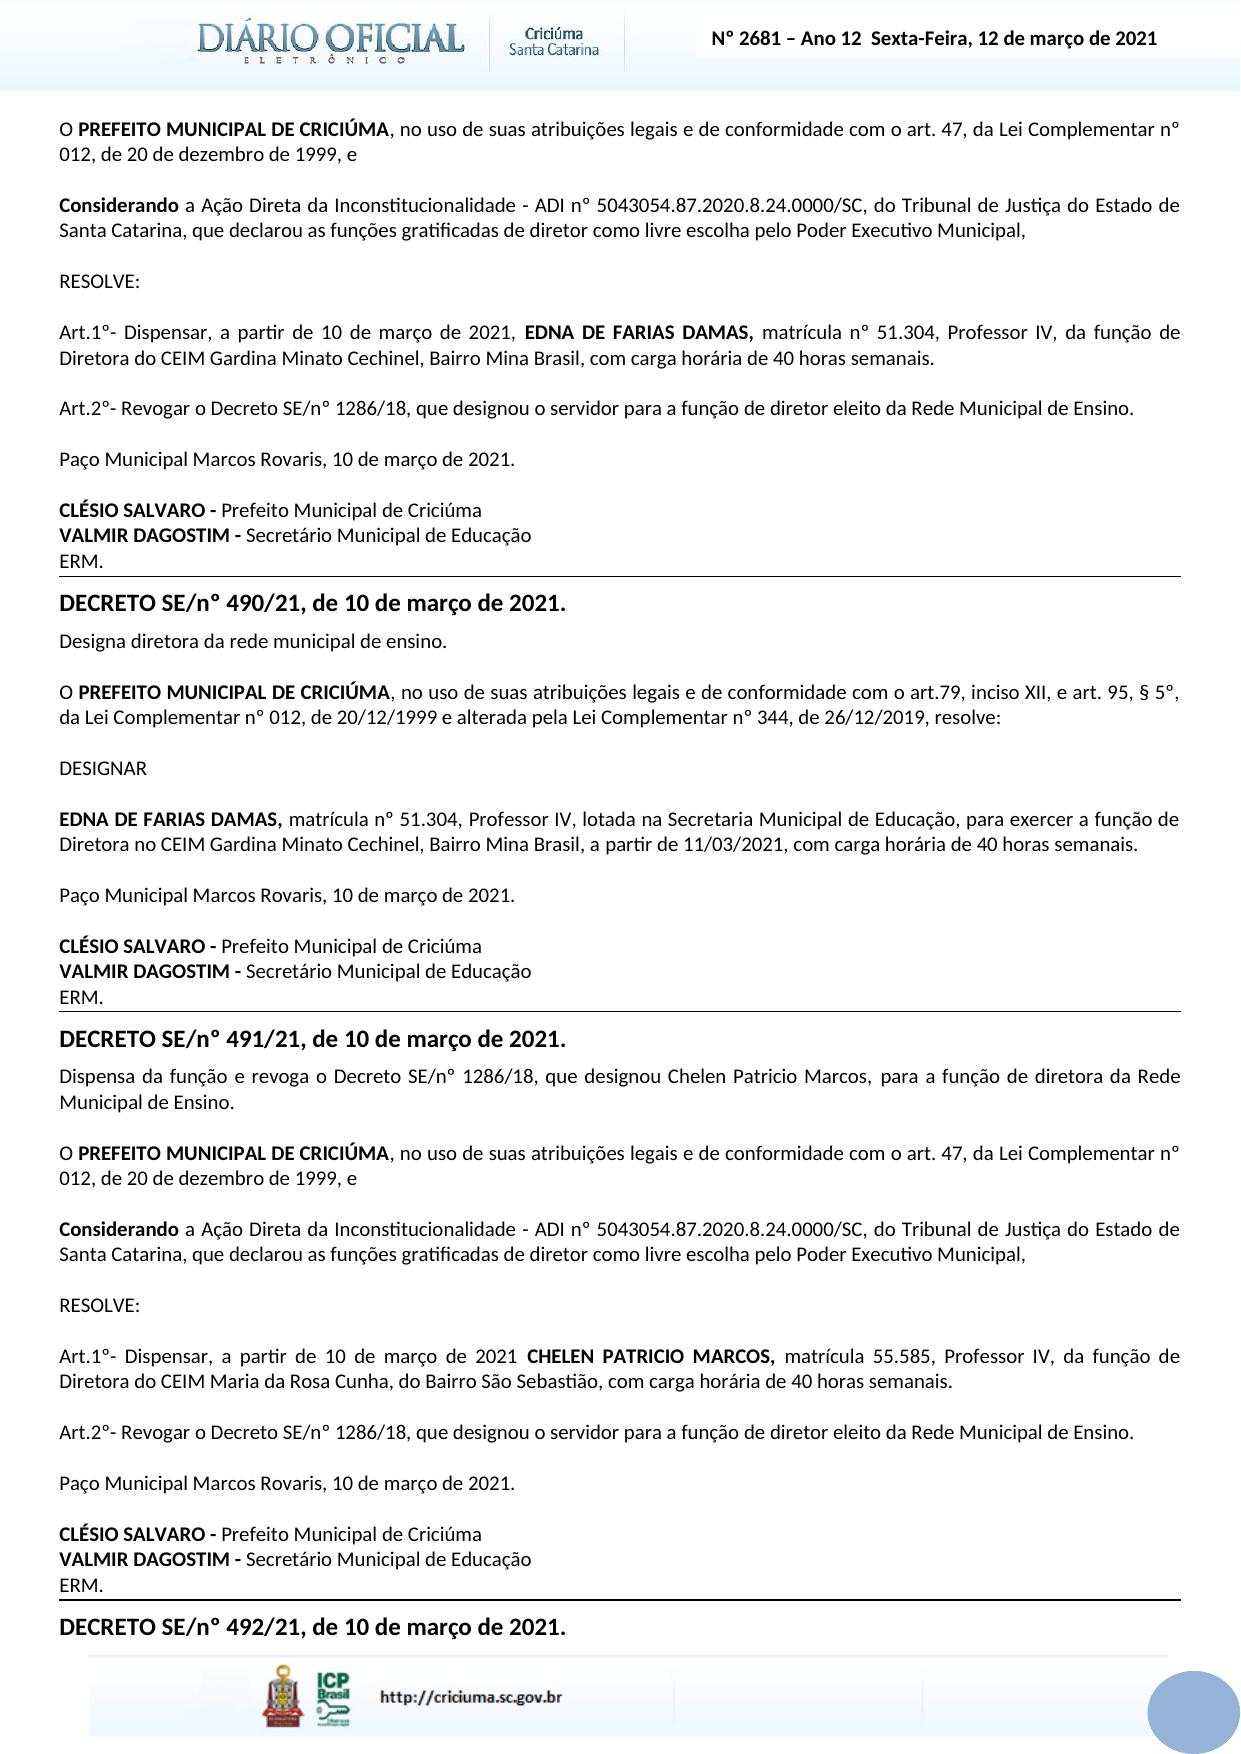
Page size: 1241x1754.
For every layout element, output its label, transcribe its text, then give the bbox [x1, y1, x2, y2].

text DECRETO SE/nº 492/21, de 10 de março de 2021. [59, 1611, 1181, 1642]
text O PREFEITO MUNICIPAL DE CRICIÚMA, no uso de suas atribuições legais e de conformidade com o art. 47, da Lei Complementar nº 012, de 20 de dezembro de 1999, e [59, 116, 1181, 167]
text Dispensa da função e revoga o Decreto SE/nº 1286/18, que designou Chelen Patricio Marcos, para a função de diretora da Rede Municipal de Ensino. [59, 1064, 1181, 1114]
text ERM. [59, 548, 1181, 576]
text DECRETO SE/nº 490/21, de 10 de março de 2021. [59, 587, 1181, 618]
text CLÉSIO SALVARO - Prefeito Municipal de Criciúma [59, 1521, 1181, 1547]
text O PREFEITO MUNICIPAL DE CRICIÚMA, no uso de suas atribuições legais e de conformidade com o art. 47, da Lei Complementar nº 012, de 20 de dezembro de 1999, e [59, 1140, 1181, 1191]
text CLÉSIO SALVARO - Prefeito Municipal de Criciúma [59, 497, 1181, 523]
text Considerando a Ação Direta da Inconstitucionalidade - ADI nº 5043054.87.2020.8.24.0000/SC, do Tribunal de Justiça do Estado de Santa Catarina, que declarou as funções gratificadas de diretor como livre escolha pelo Poder Executivo Municipal, [59, 1216, 1181, 1267]
text DECRETO SE/nº 491/21, de 10 de março de 2021. [59, 1023, 1181, 1053]
text EDNA DE FARIAS DAMAS, matrícula nº 51.304, Professor IV, lotada na Secretaria Municipal de Educação, para exercer a função de Diretora no CEIM Gardina Minato Cechinel, Bairro Mina Brasil, a partir de 11/03/2021, com carga horária de 40 horas semanais. [59, 806, 1181, 857]
text RESOLVE: [59, 268, 1181, 294]
text VALMIR DAGOSTIM - Secretário Municipal de Educação [59, 1547, 1181, 1572]
text ERM. [59, 984, 1181, 1011]
text Designa diretora da rede municipal de ensino. [59, 628, 1181, 653]
text DESIGNAR [59, 755, 1181, 781]
text Art.1º- Dispensar, a partir de 10 de março de 2021 CHELEN PATRICIO MARCOS, matrícula 55.585, Professor IV, da função de Diretora do CEIM Maria da Rosa Cunha, do Bairro São Sebastião, com carga horária de 40 horas semanais. [59, 1343, 1181, 1394]
text Paço Municipal Marcos Rovaris, 10 de março de 2021. [59, 446, 1181, 472]
text Art.1º- Dispensar, a partir de 10 de março de 2021, EDNA DE FARIAS DAMAS, matrícula nº 51.304, Professor IV, da função de Diretora do CEIM Gardina Minato Cechinel, Bairro Mina Brasil, com carga horária de 40 horas semanais. [59, 319, 1181, 370]
text VALMIR DAGOSTIM - Secretário Municipal de Educação [59, 958, 1181, 984]
text VALMIR DAGOSTIM - Secretário Municipal de Educação [59, 523, 1181, 548]
text ERM. [59, 1572, 1181, 1599]
text O PREFEITO MUNICIPAL DE CRICIÚMA, no uso de suas atribuições legais e de conformidade com o art.79, inciso XII, e art. 95, § 5º, da Lei Complementar nº 012, de 20/12/1999 e alterada pela Lei Complementar nº 344, de 26/12/2019, resolve: [59, 679, 1181, 730]
text Art.2º- Revogar o Decreto SE/nº 1286/18, que designou o servidor para a função de diretor eleito da Rede Municipal de Ensino. [59, 1419, 1181, 1445]
text Paço Municipal Marcos Rovaris, 10 de março de 2021. [59, 1470, 1181, 1496]
text Paço Municipal Marcos Rovaris, 10 de março de 2021. [59, 882, 1181, 908]
text CLÉSIO SALVARO - Prefeito Municipal de Criciúma [59, 933, 1181, 958]
text RESOLVE: [59, 1292, 1181, 1318]
text Art.2º- Revogar o Decreto SE/nº 1286/18, que designou o servidor para a função de diretor eleito da Rede Municipal de Ensino. [59, 396, 1181, 421]
text Considerando a Ação Direta da Inconstitucionalidade - ADI nº 5043054.87.2020.8.24.0000/SC, do Tribunal de Justiça do Estado de Santa Catarina, que declarou as funções gratificadas de diretor como livre escolha pelo Poder Executivo Municipal, [59, 192, 1181, 243]
